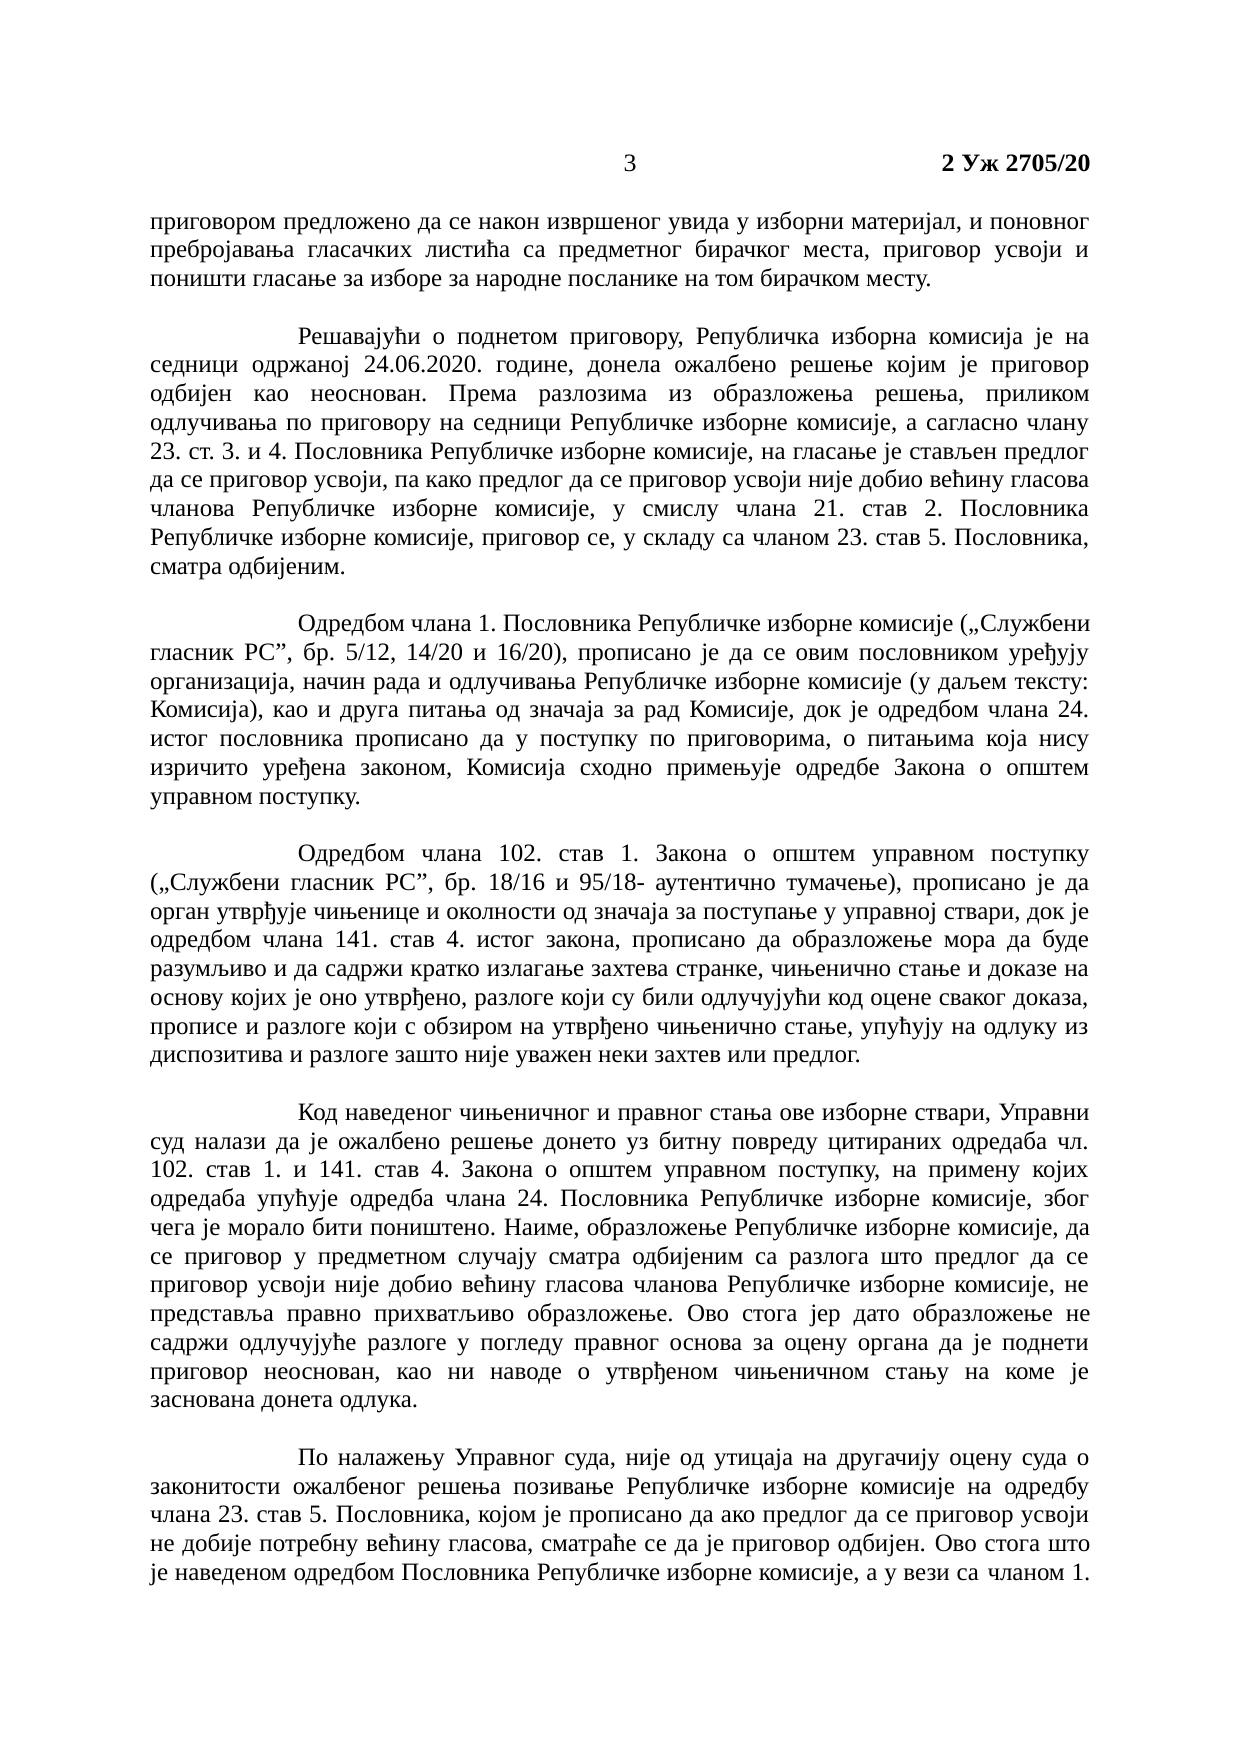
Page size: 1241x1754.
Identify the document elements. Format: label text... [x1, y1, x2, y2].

text Код наведеног чињеничног и правног стања ове изборне ствари, Управни суд налази да је ожалбено решење донето уз битну повреду цитираних одредаба чл. 102. став 1. и 141. став 4. Закона о општем управном поступку, на примену којих одредаба упућује одредба члана 24. Пословника Републичке изборне комисије, због чега је морало бити поништено. Наиме, образложење Републичке изборне комисије, да се приговор у предметном случају сматра одбијеним са разлога што предлог да се приговор усвоји није добио већину гласова чланова Републичке изборне комисије, не представља правно прихватљиво образложење. Ово стога јер дато образложење не садржи одлучујуће разлоге у погледу правног основа за оцену органа да је поднети приговор неоснован, као ни наводе о утврђеном чињеничном стању на коме је заснована донета одлука. [150, 1097, 1090, 1413]
text Одредбом члана 1. Пословника Републичке изборне комисије („Службени гласник РС”, бр. 5/12, 14/20 и 16/20), прописано је да се овим пословником уређују организација, начин рада и одлучивања Републичке изборне комисије (у даљем тексту: Комисија), као и друга питања од значаја за рад Комисије, док је одредбом члана 24. истог пословника прописано да у поступку по приговорима, о питањима која нису изричито уређена законом, Комисија сходно примењује одредбе Закона о општем управном поступку. [150, 608, 1090, 809]
text Решавајући о поднетом приговору, Републичка изборна комисија је на седници одржаној 24.06.2020. године, донела ожалбено решење којим је приговор одбијен као неоснован. Према разлозима из образложења решења, приликом одлучивања по приговору на седници Републичке изборне комисије, а сагласно члану 23. ст. 3. и 4. Пословника Републичке изборне комисије, на гласање је стављен предлог да се приговор усвоји, па како предлог да се приговор усвоји није добио већину гласова чланова Републичке изборне комисије, у смислу члана 21. став 2. Пословника Републичке изборне комисије, приговор се, у складу са чланом 23. став 5. Пословника, сматра одбијеним. [150, 321, 1090, 579]
text Одредбом члана 102. став 1. Закона о општем управном поступку („Службени гласник РС”, бр. 18/16 и 95/18- аутентично тумачење), прописано је да орган утврђује чињенице и околности од значаја за поступање у управној ствари, док је одредбом члана 141. став 4. истог закона, прописано да образложење мора да буде разумљиво и да садржи кратко излагање захтева странке, чињенично стање и доказе на основу којих је оно утврђено, разлоге који су били одлучујући код оцене сваког доказа, прописе и разлоге који с обзиром на утврђено чињенично стање, упућују на одлуку из диспозитива и разлоге зашто није уважен неки захтев или предлог. [150, 838, 1090, 1068]
text По налажењу Управног суда, није од утицаја на другачију оцену суда о законитости ожалбеног решења позивање Републичке изборне комисије на одредбу члана 23. став 5. Пословника, којом је прописано да ако предлог да се приговор усвоји не добије потребну већину гласова, сматраће се да је приговор одбијен. Ово стога што је наведеном одредбом Пословника Републичке изборне комисије, а у вези са чланом 1. [150, 1442, 1090, 1586]
text приговором предложено да се након извршеног увида у изборни материјал, и поновног пребројавања гласачких листића са предметног бирачког места, приговор усвоји и поништи гласање за изборе за народне посланике на том бирачком месту. [150, 206, 1090, 292]
